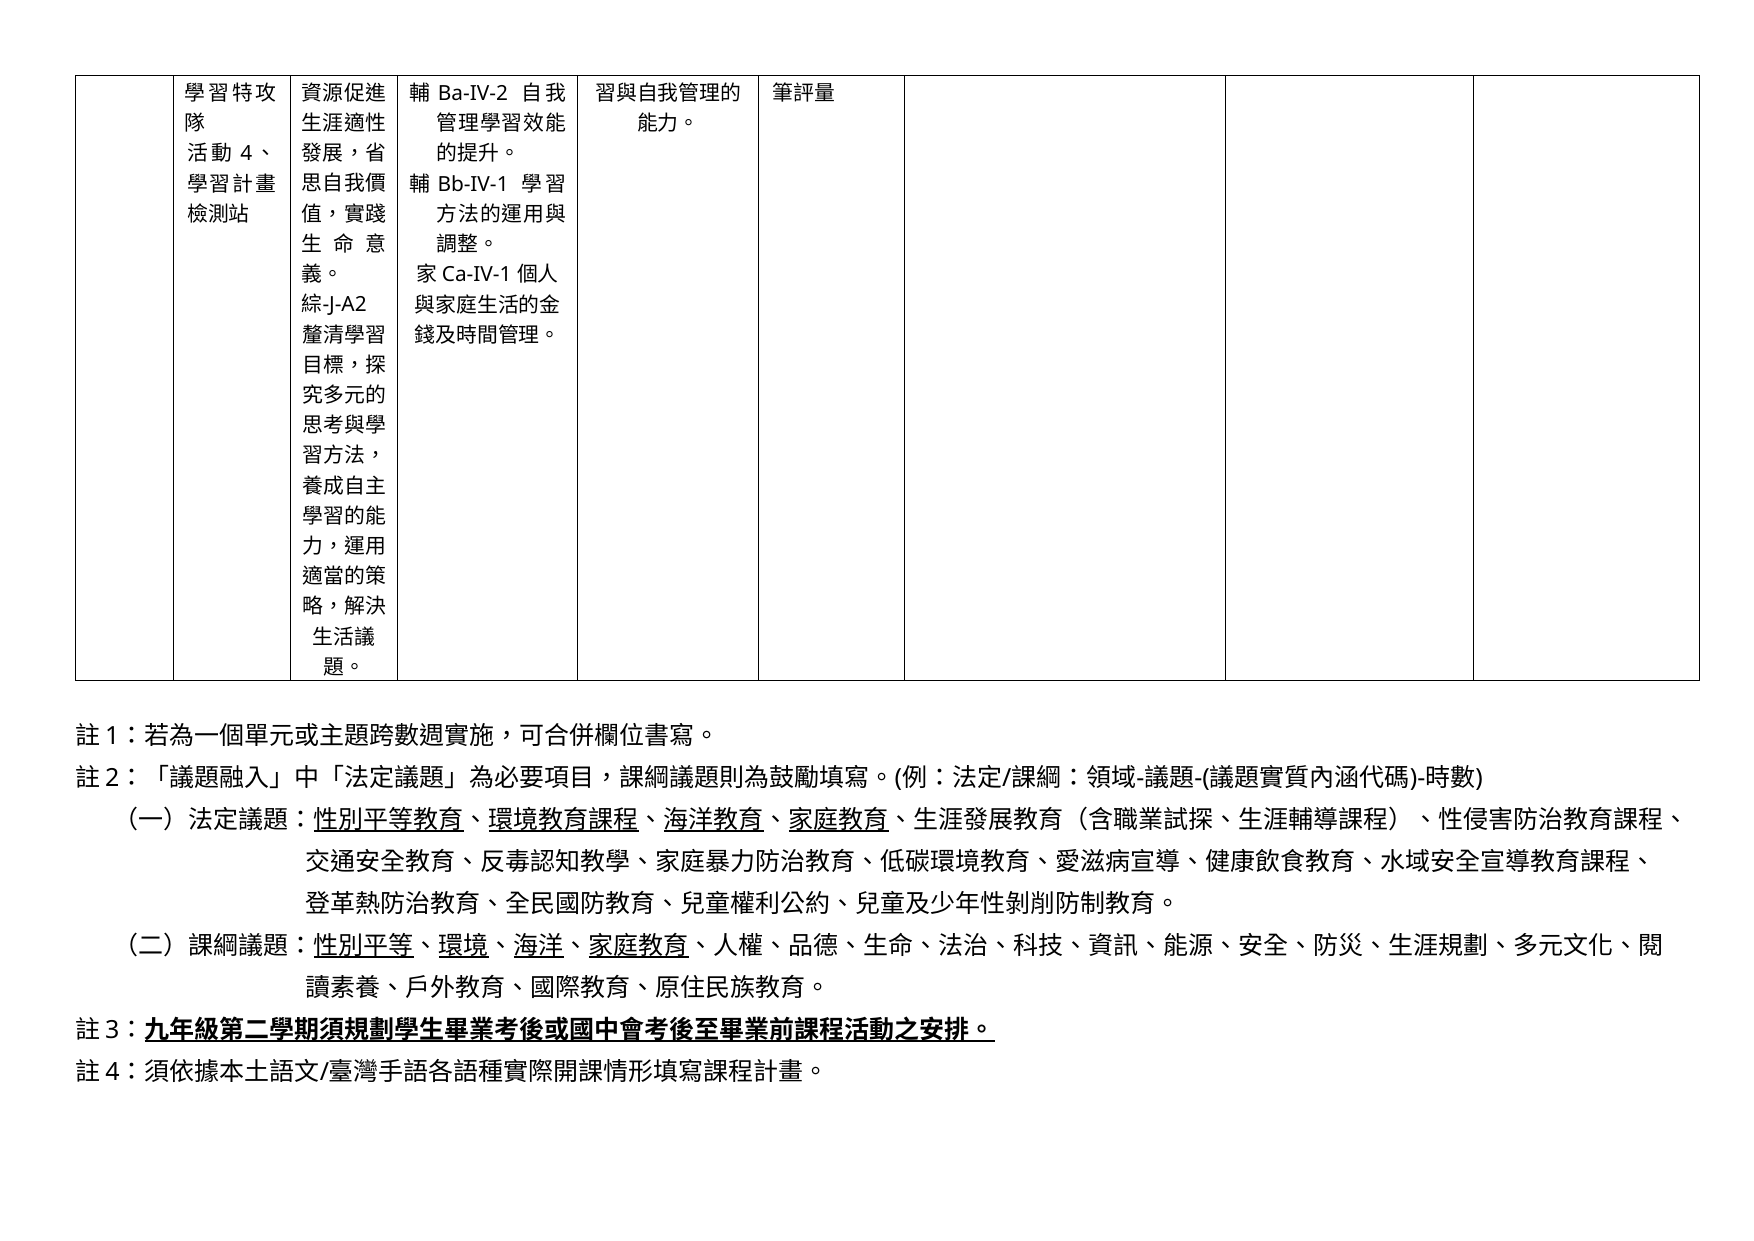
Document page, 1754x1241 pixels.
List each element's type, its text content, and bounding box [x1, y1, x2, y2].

text （一）法定議題：性別平等教育、環境教育課程、海洋教育、家庭教育、生涯發展教育（含職業試探、生涯輔導課程）、性侵害防治教育課程、交通安全教育、反毒認知教學、家庭暴力防治教育、低碳環境教育、愛滋病宣導、健康飲食教育、水域安全宣導教育課程、登革熱防治教育、全民國防教育、兒童權利公約、兒童及少年性剝削防制教育。 [113, 799, 1679, 919]
text 註1：若為一個單元或主題跨數週實施，可合併欄位書寫。 [75, 715, 1679, 752]
text 註3：九年級第二學期須規劃學生畢業考後或國中會考後至畢業前課程活動之安排。 [75, 1009, 1679, 1046]
text （二）課綱議題：性別平等、環境、海洋、家庭教育、人權、品德、生命、法治、科技、資訊、能源、安全、防災、生涯規劃、多元文化、閱讀素養、戶外教育、國際教育、原住民族教育。 [113, 925, 1679, 1003]
table_cell [1474, 76, 1699, 680]
text 註2：「議題融入」中「法定議題」為必要項目，課綱議題則為鼓勵填寫。(例：法定/課綱：領域-議題-(議題實質內涵代碼)-時數) [75, 757, 1679, 794]
table_cell [905, 76, 1225, 680]
table_cell 習與自我管理的能力。 [578, 76, 758, 680]
table_cell 筆評量 [759, 76, 904, 680]
table_cell [1226, 76, 1473, 680]
table_cell 資源促進生涯適性發展，省思自我價值，實踐生命意義。 綜-J-A2 釐清學習目標，探究多元的思考與學習方法，養成自主學習的能力，運用適當的策略，解決生活議題。 [291, 76, 397, 680]
table_cell [76, 76, 173, 680]
table_cell 輔Ba-IV-2 自我管理學習效能的提升。 輔Bb-IV-1 學習方法的運用與調整。 家Ca-IV-1 個人與家庭生活的金錢及時間管理。 [398, 76, 577, 680]
text 註4：須依據本土語文/臺灣手語各語種實際開課情形填寫課程計畫。 [75, 1051, 1679, 1087]
table_cell 學習特攻隊 活動4、學習計畫檢測站 [174, 76, 290, 680]
